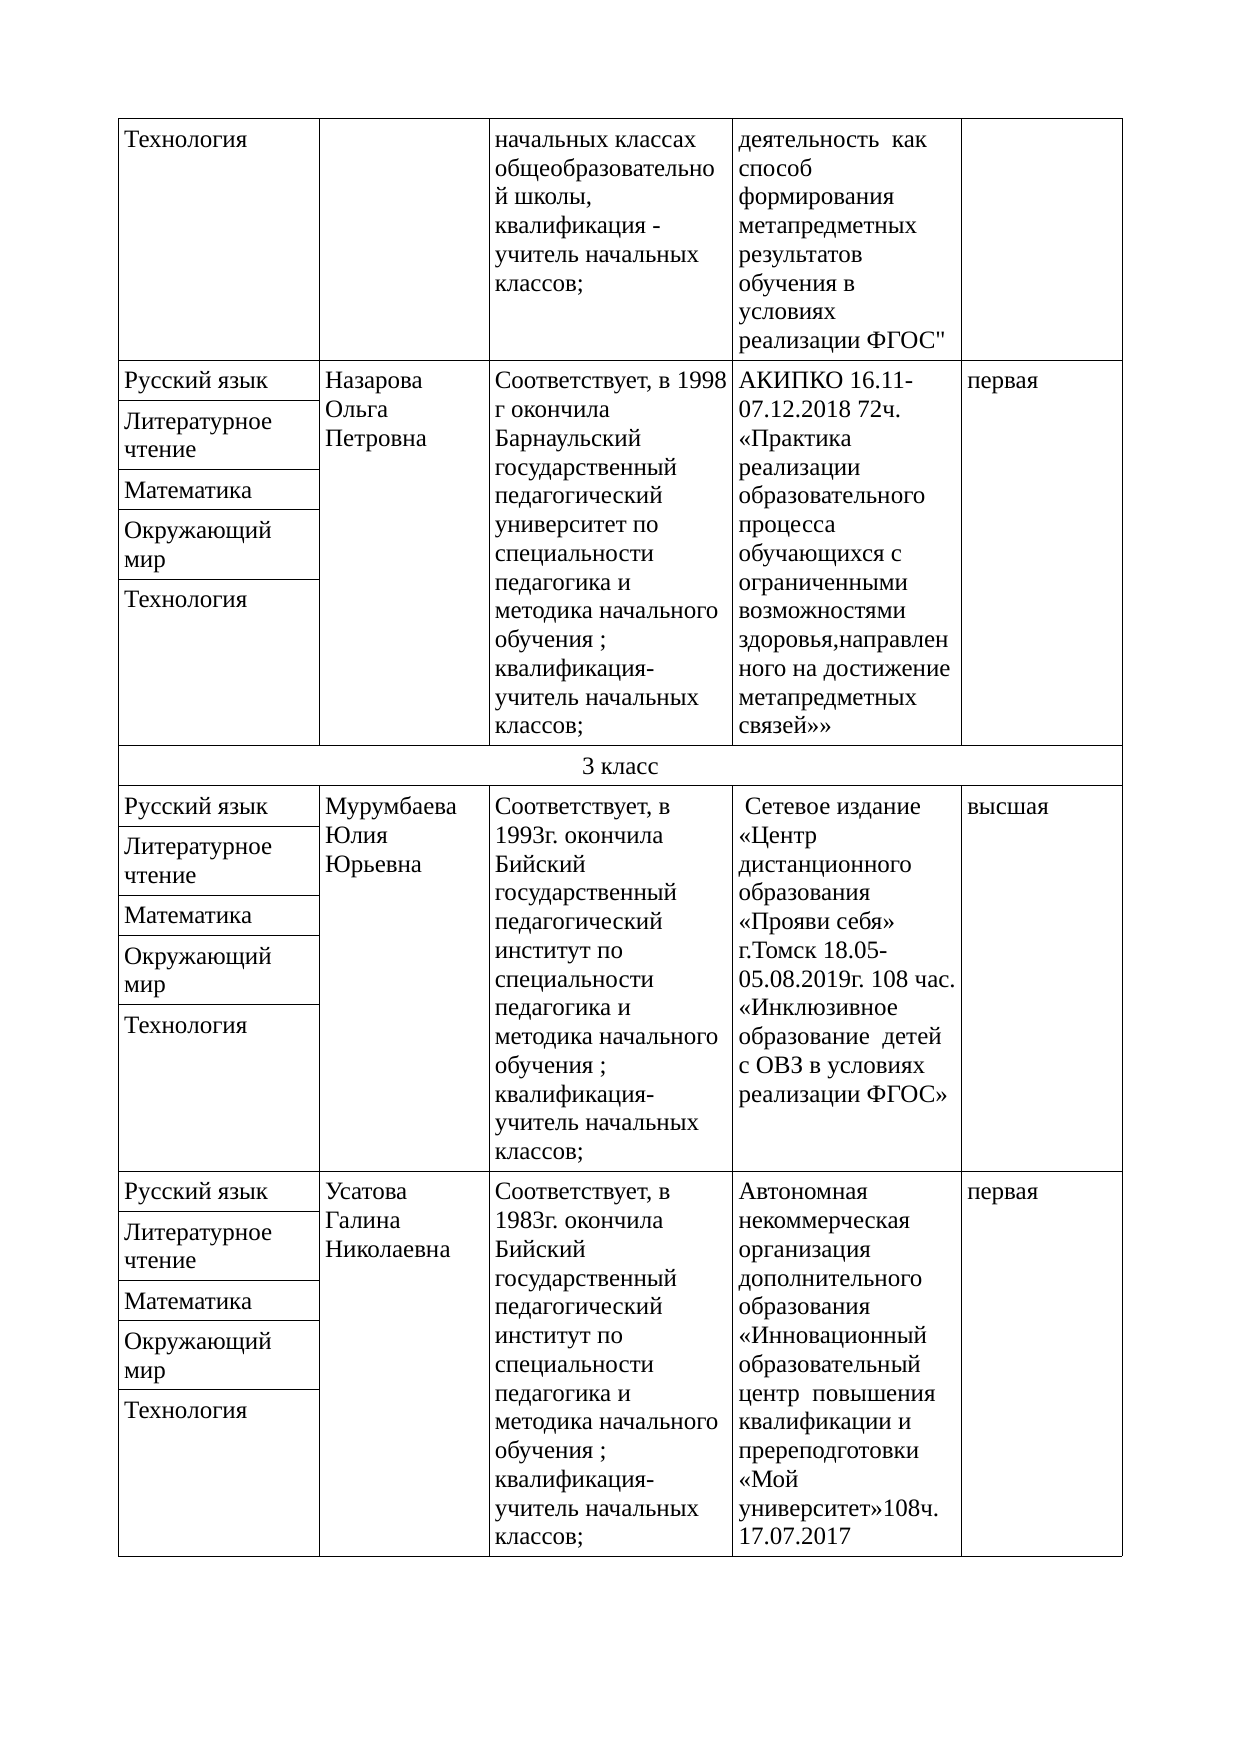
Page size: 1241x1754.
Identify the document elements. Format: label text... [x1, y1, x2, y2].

table_cell Русский язык [119, 786, 319, 826]
table_cell Окружающий мир [119, 510, 319, 578]
table_cell Технология [119, 119, 319, 360]
table_cell [320, 119, 489, 360]
table_cell Русский язык [119, 1172, 319, 1211]
table_cell АКИПКО 16.11-07.12.2018 72ч. «Практика реализации образовательного процесса обучающихся с ограниченными возможностями здоровья,направленного на достижение метапредметных связей»» [733, 361, 961, 745]
table_cell Технология [119, 1005, 319, 1171]
table_cell первая [962, 1172, 1122, 1556]
table_cell Сетевое издание «Центр дистанционного образования «Прояви себя» г.Томск 18.05-05.08.2019г. 108 час. «Инклюзивное образование детей с ОВЗ в условиях реализации ФГОС» [733, 786, 961, 1171]
table_cell высшая [962, 786, 1122, 1171]
table_cell Математика [119, 1281, 319, 1320]
table_cell Литературное чтение [119, 827, 319, 895]
table_cell Автономная некоммерческая организация дополнительного образования «Инновационный образовательный центр повышения квалификации и пререподготовки «Мой университет»108ч. 17.07.2017 [733, 1172, 961, 1556]
table_cell Соответствует, в 1993г. окончила Бийский государственный педагогический институт по специальности педагогика и методика начального обучения ; квалификация- учитель начальных классов; [490, 786, 732, 1171]
table_cell Технология [119, 580, 319, 745]
table_cell Русский язык [119, 361, 319, 400]
table_cell Литературное чтение [119, 1212, 319, 1280]
table_cell Технология [119, 1390, 319, 1556]
table_cell Усатова Галина Николаевна [320, 1172, 489, 1556]
table_cell Литературное чтение [119, 401, 319, 469]
table_cell Соответствует, в 1998 г окончила Барнаульский государственный педагогический университет по специальности педагогика и методика начального обучения ; квалификация- учитель начальных классов; [490, 361, 732, 745]
table_cell Окружающий мир [119, 936, 319, 1004]
table_cell Соответствует, в 1983г. окончила Бийский государственный педагогический институт по специальности педагогика и методика начального обучения ; квалификация- учитель начальных классов; [490, 1172, 732, 1556]
table_cell Окружающий мир [119, 1321, 319, 1389]
table_cell [962, 119, 1122, 360]
table_cell Математика [119, 470, 319, 509]
table_cell начальных классах общеобразовательной школы, квалификация -учитель начальных классов; [490, 119, 732, 360]
table_cell первая [962, 361, 1122, 745]
table_cell Мурумбаева Юлия Юрьевна [320, 786, 489, 1171]
table_cell Назарова Ольга Петровна [320, 361, 489, 745]
table_cell Математика [119, 896, 319, 935]
table_cell деятельность как способ формирования метапредметных результатов обучения в условиях реализации ФГОС" [733, 119, 961, 360]
table_cell 3 класс [119, 746, 1122, 785]
